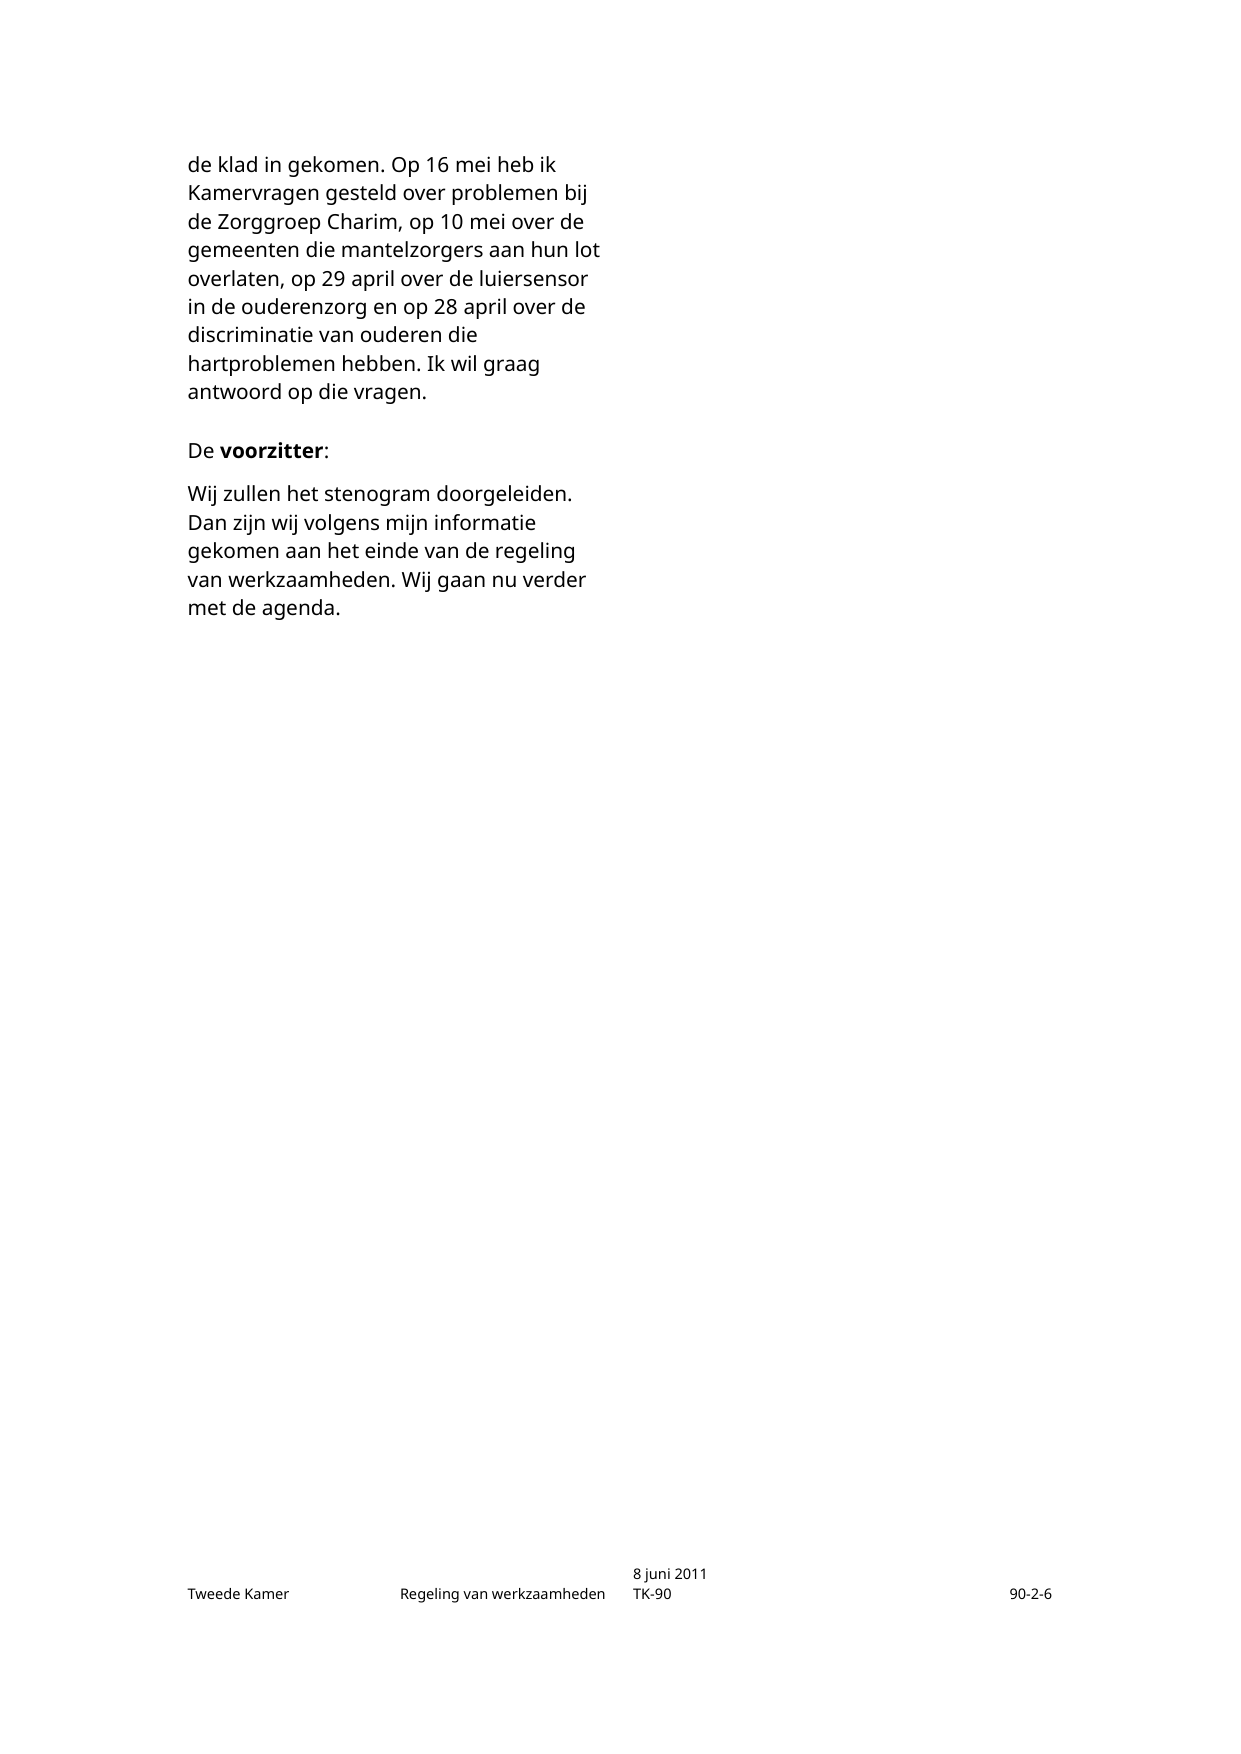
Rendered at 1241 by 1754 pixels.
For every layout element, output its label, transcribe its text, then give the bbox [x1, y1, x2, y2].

text de klad in gekomen. Op 16 mei heb ik Kamervragen gesteld over problemen bij de Zorggroep Charim, op 10 mei over de gemeenten die mantelzorgers aan hun lot overlaten, op 29 april over de luiersensor in de ouderenzorg en op 28 april over de discriminatie van ouderen die hartproblemen hebben. Ik wil graag antwoord op die vragen. [187, 150, 605, 406]
text Dan zijn wij volgens mijn informatie gekomen aan het einde van de regeling van werkzaamheden. Wij gaan nu verder met de agenda. [187, 508, 605, 622]
text Wij zullen het stenogram doorgeleiden. [187, 479, 605, 508]
text De voorzitter: [187, 436, 605, 464]
